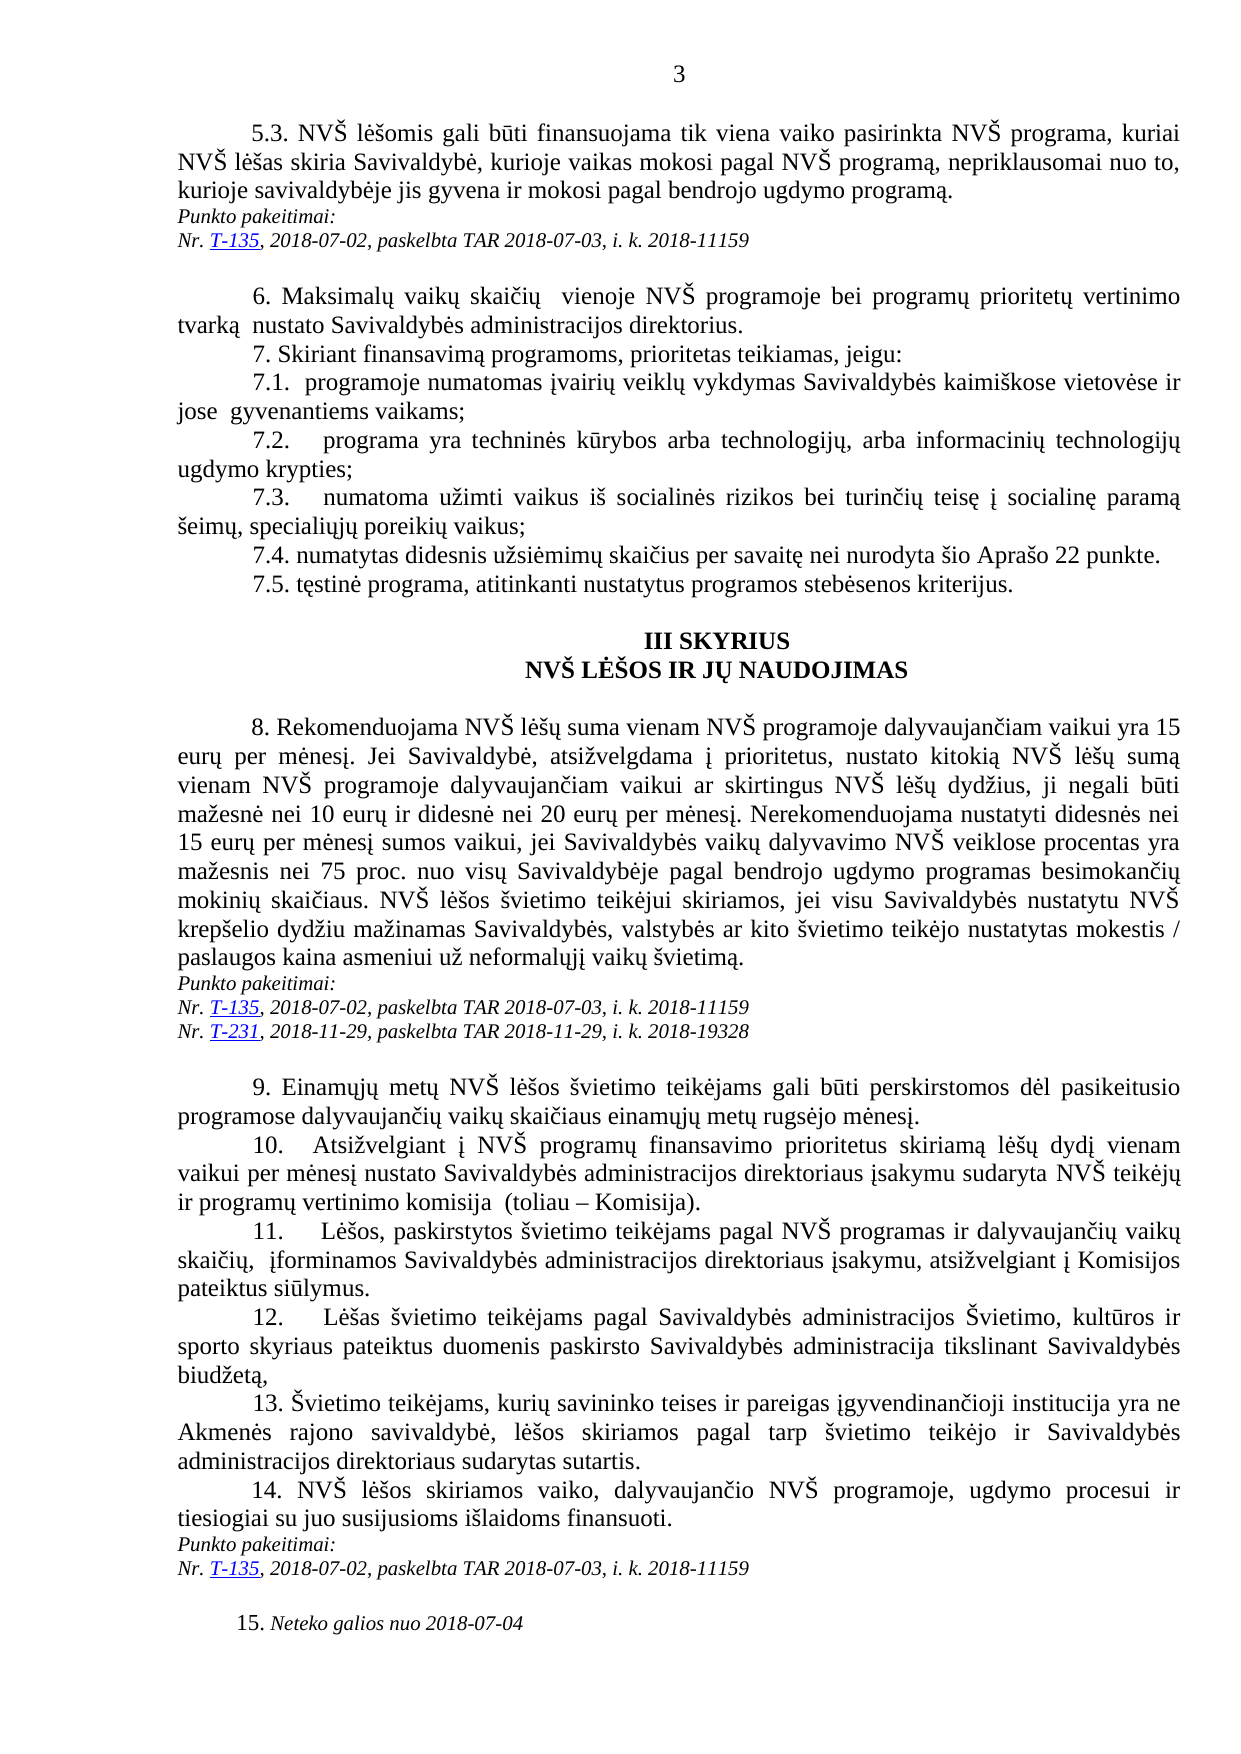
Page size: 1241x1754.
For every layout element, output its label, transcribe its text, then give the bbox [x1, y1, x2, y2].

text 7.3. numatoma užimti vaikus iš socialinės rizikos bei turinčių teisę į socialinę paramą šeimų, specialiųjų poreikių vaikus; [177, 482, 1181, 540]
text 10. Atsižvelgiant į NVŠ programų finansavimo prioritetus skiriamą lėšų dydį vienam vaikui per mėnesį nustato Savivaldybės administracijos direktoriaus įsakymu sudaryta NVŠ teikėjų ir programų vertinimo komisija (toliau – Komisija). [177, 1130, 1181, 1216]
text Nr. T-231, 2018-11-29, paskelbta TAR 2018-11-29, i. k. 2018-19328 [177, 1019, 1181, 1043]
text 7.4. numatytas didesnis užsiėmimų skaičius per savaitę nei nurodyta šio Aprašo 22 punkte. [177, 540, 1181, 569]
text Nr. T-135, 2018-07-02, paskelbta TAR 2018-07-03, i. k. 2018-11159 [177, 1556, 1181, 1580]
text 7.2. programa yra techninės kūrybos arba technologijų, arba informacinių technologijų ugdymo krypties; [177, 425, 1181, 482]
text 14. NVŠ lėšos skiriamos vaiko, dalyvaujančio NVŠ programoje, ugdymo procesui ir tiesiogiai su juo susijusioms išlaidoms finansuoti. [177, 1475, 1181, 1532]
text 11. Lėšos, paskirstytos švietimo teikėjams pagal NVŠ programas ir dalyvaujančių vaikų skaičių, įforminamos Savivaldybės administracijos direktoriaus įsakymu, atsižvelgiant į Komisijos pateiktus siūlymus. [177, 1216, 1181, 1302]
text 8. Rekomenduojama NVŠ lėšų suma vienam NVŠ programoje dalyvaujančiam vaikui yra 15 eurų per mėnesį. Jei Savivaldybė, atsižvelgdama į prioritetus, nustato kitokią NVŠ lėšų sumą vienam NVŠ programoje dalyvaujančiam vaikui ar skirtingus NVŠ lėšų dydžius, ji negali būti mažesnė nei 10 eurų ir didesnė nei 20 eurų per mėnesį. Nerekomenduojama nustatyti didesnės nei 15 eurų per mėnesį sumos vaikui, jei Savivaldybės vaikų dalyvavimo NVŠ veiklose procentas yra mažesnis nei 75 proc. nuo visų Savivaldybėje pagal bendrojo ugdymo programas besimokančių mokinių skaičiaus. NVŠ lėšos švietimo teikėjui skiriamos, jei visu Savivaldybės nustatytu NVŠ krepšelio dydžiu mažinamas Savivaldybės, valstybės ar kito švietimo teikėjo nustatytas mokestis / paslaugos kaina asmeniui už neformalųjį vaikų švietimą. [177, 712, 1181, 971]
text 7.5. tęstinė programa, atitinkanti nustatytus programos stebėsenos kriterijus. [177, 569, 1181, 597]
text NVŠ LĖŠOS IR JŲ NAUDOJIMAS [177, 655, 1181, 684]
text Punkto pakeitimai: [177, 204, 1181, 228]
text 12. Lėšas švietimo teikėjams pagal Savivaldybės administracijos Švietimo, kultūros ir sporto skyriaus pateiktus duomenis paskirsto Savivaldybės administracija tikslinant Savivaldybės biudžetą, [177, 1302, 1181, 1388]
text III SKYRIUS [177, 626, 1181, 655]
text 15. Neteko galios nuo 2018-07-04 [177, 1609, 1181, 1635]
text 5.3. NVŠ lėšomis gali būti finansuojama tik viena vaiko pasirinkta NVŠ programa, kuriai NVŠ lėšas skiria Savivaldybė, kurioje vaikas mokosi pagal NVŠ programą, nepriklausomai nuo to, kurioje savivaldybėje jis gyvena ir mokosi pagal bendrojo ugdymo programą. [177, 118, 1181, 204]
text 7.1. programoje numatomas įvairių veiklų vykdymas Savivaldybės kaimiškose vietovėse ir jose gyvenantiems vaikams; [177, 367, 1181, 425]
text Punkto pakeitimai: [177, 1532, 1181, 1556]
text 7. Skiriant finansavimą programoms, prioritetas teikiamas, jeigu: [177, 339, 1181, 367]
text 9. Einamųjų metų NVŠ lėšos švietimo teikėjams gali būti perskirstomos dėl pasikeitusio programose dalyvaujančių vaikų skaičiaus einamųjų metų rugsėjo mėnesį. [177, 1072, 1181, 1130]
text Nr. T-135, 2018-07-02, paskelbta TAR 2018-07-03, i. k. 2018-11159 [177, 995, 1181, 1019]
text Nr. T-135, 2018-07-02, paskelbta TAR 2018-07-03, i. k. 2018-11159 [177, 228, 1181, 252]
text 13. Švietimo teikėjams, kurių savininko teises ir pareigas įgyvendinančioji institucija yra ne Akmenės rajono savivaldybė, lėšos skiriamos pagal tarp švietimo teikėjo ir Savivaldybės administracijos direktoriaus sudarytas sutartis. [177, 1388, 1181, 1475]
text 6. Maksimalų vaikų skaičių vienoje NVŠ programoje bei programų prioritetų vertinimo tvarką nustato Savivaldybės administracijos direktorius. [177, 281, 1181, 339]
text Punkto pakeitimai: [177, 971, 1181, 995]
